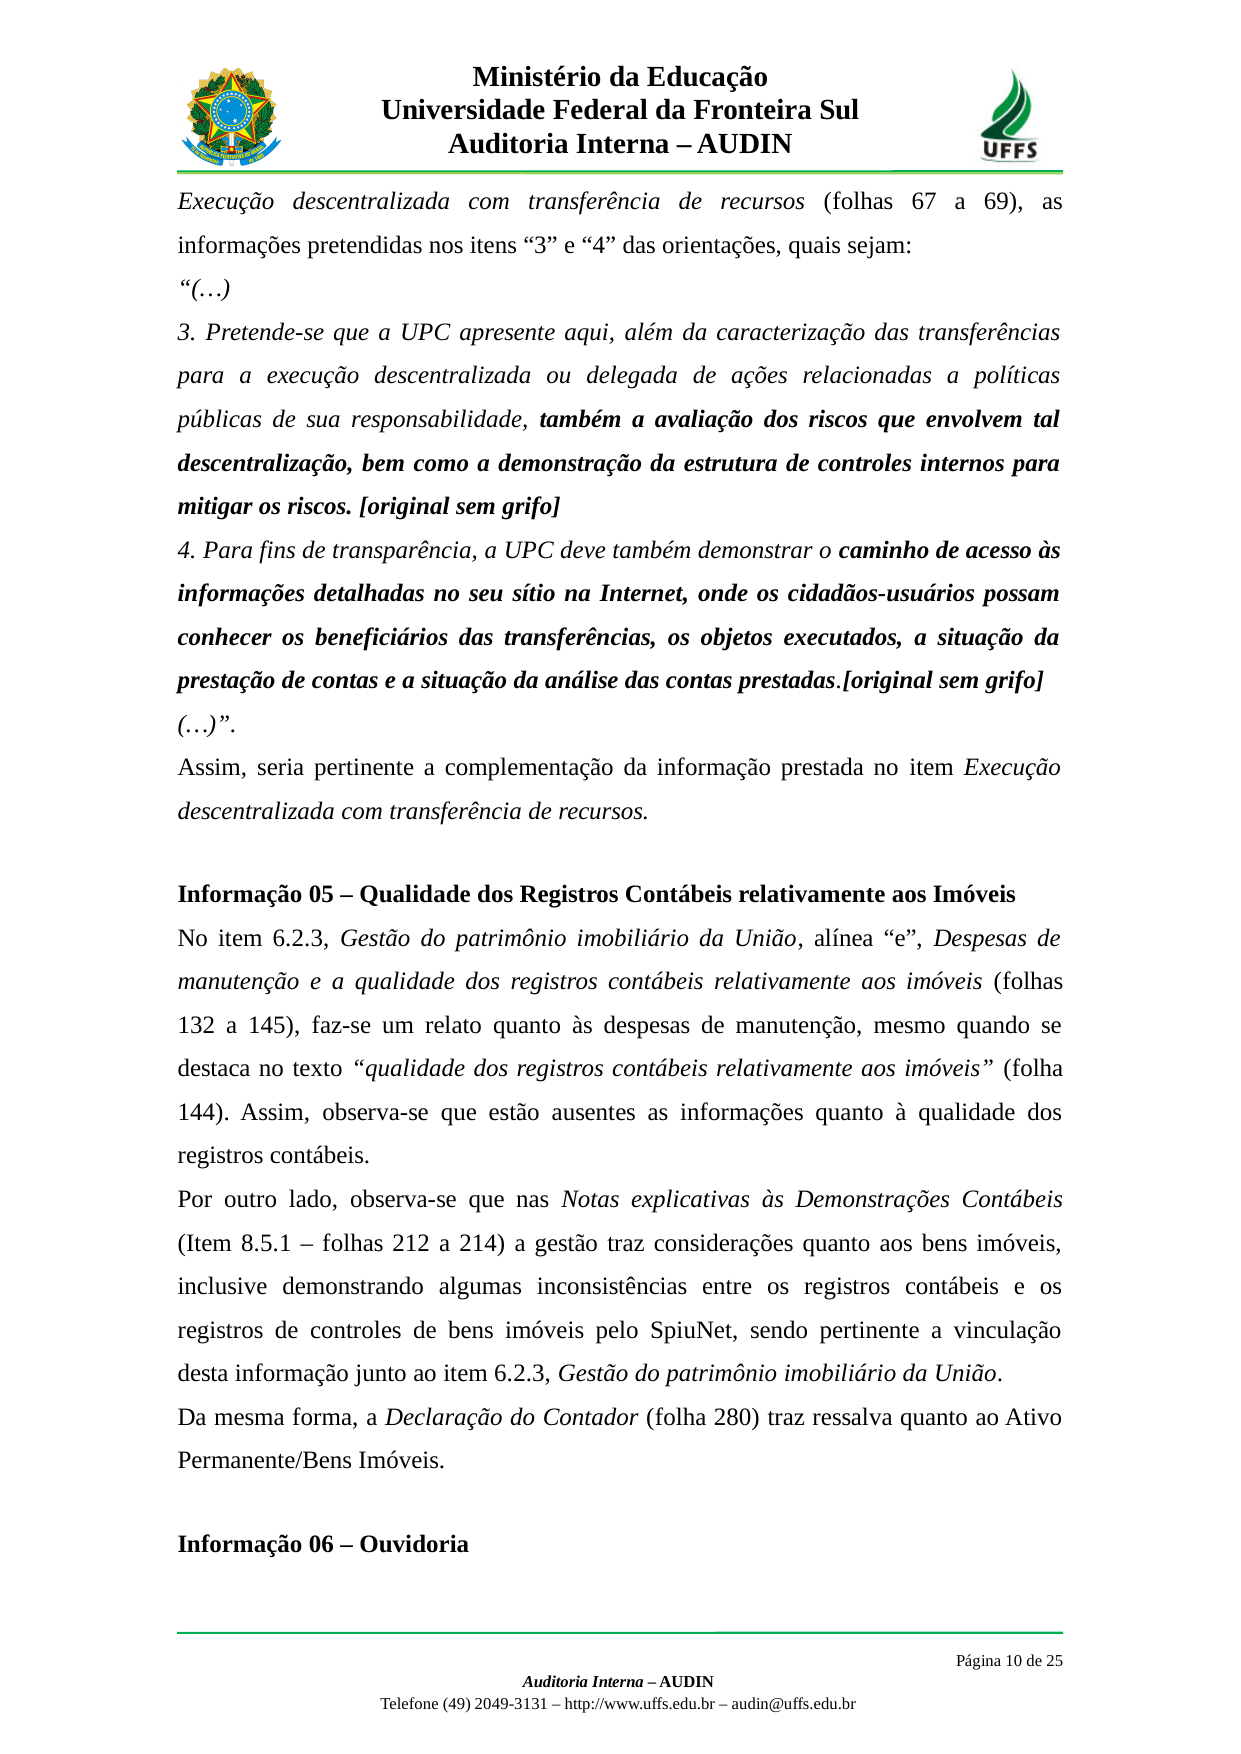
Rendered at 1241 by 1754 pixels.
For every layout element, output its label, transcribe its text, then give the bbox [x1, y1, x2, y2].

text Por outro lado, observa-se que nas Notas explicativas às Demonstrações Contábeis (Item 8.5.1 – folhas 212 a 214) a gestão traz considerações quanto aos bens imóveis, inclusive demonstrando algumas inconsistências entre os registros contábeis e os registros de controles de bens imóveis pelo SpiuNet, sendo pertinente a vinculação desta informação junto ao item 6.2.3, Gestão do patrimônio imobiliário da União. [177, 1184, 1063, 1387]
picture [181, 68, 282, 166]
text No item 6.2.3, Gestão do patrimônio imobiliário da União, alínea “e”, Despesas de manutenção e a qualidade dos registros contábeis relativamente aos imóveis (folhas 132 a 145), faz-se um relato quanto às despesas de manutenção, mesmo quando se destaca no texto “qualidade dos registros contábeis relativamente aos imóveis” (folha 144). Assim, observa-se que estão ausentes as informações quanto à qualidade dos registros contábeis. [177, 923, 1063, 1169]
text Da mesma forma, a Declaração do Contador (folha 280) traz ressalva quanto ao Ativo Permanente/Bens Imóveis. [177, 1402, 1063, 1474]
text Informação 05 – Qualidade dos Registros Contábeis relativamente aos Imóveis [177, 879, 1063, 908]
list (…)”. [177, 709, 1063, 738]
list 3. Pretende-se que a UPC apresente aqui, além da caracterização das transferências para a execução descentralizada ou delegada de ações relacionadas a políticas públicas de sua responsabilidade, também a avaliação dos riscos que envolvem tal descentralização, bem como a demonstração da estrutura de controles internos para mitigar os riscos. [original sem grifo] [177, 317, 1063, 520]
text Assim, seria pertinente a complementação da informação prestada no item Execução descentralizada com transferência de recursos. [177, 752, 1063, 825]
picture [966, 68, 1054, 166]
text Informação 06 – Ouvidoria [177, 1528, 1063, 1558]
text “(…) [177, 273, 1063, 302]
text Execução descentralizada com transferência de recursos (folhas 67 a 69), as informações pretendidas nos itens “3” e “4” das orientações, quais sejam: [177, 186, 1063, 259]
list 4. Para fins de transparência, a UPC deve também demonstrar o caminho de acesso às informações detalhadas no seu sítio na Internet, onde os cidadãos-usuários possam conhecer os beneficiários das transferências, os objetos executados, a situação da prestação de contas e a situação da análise das contas prestadas.[original sem grifo] [177, 534, 1063, 694]
